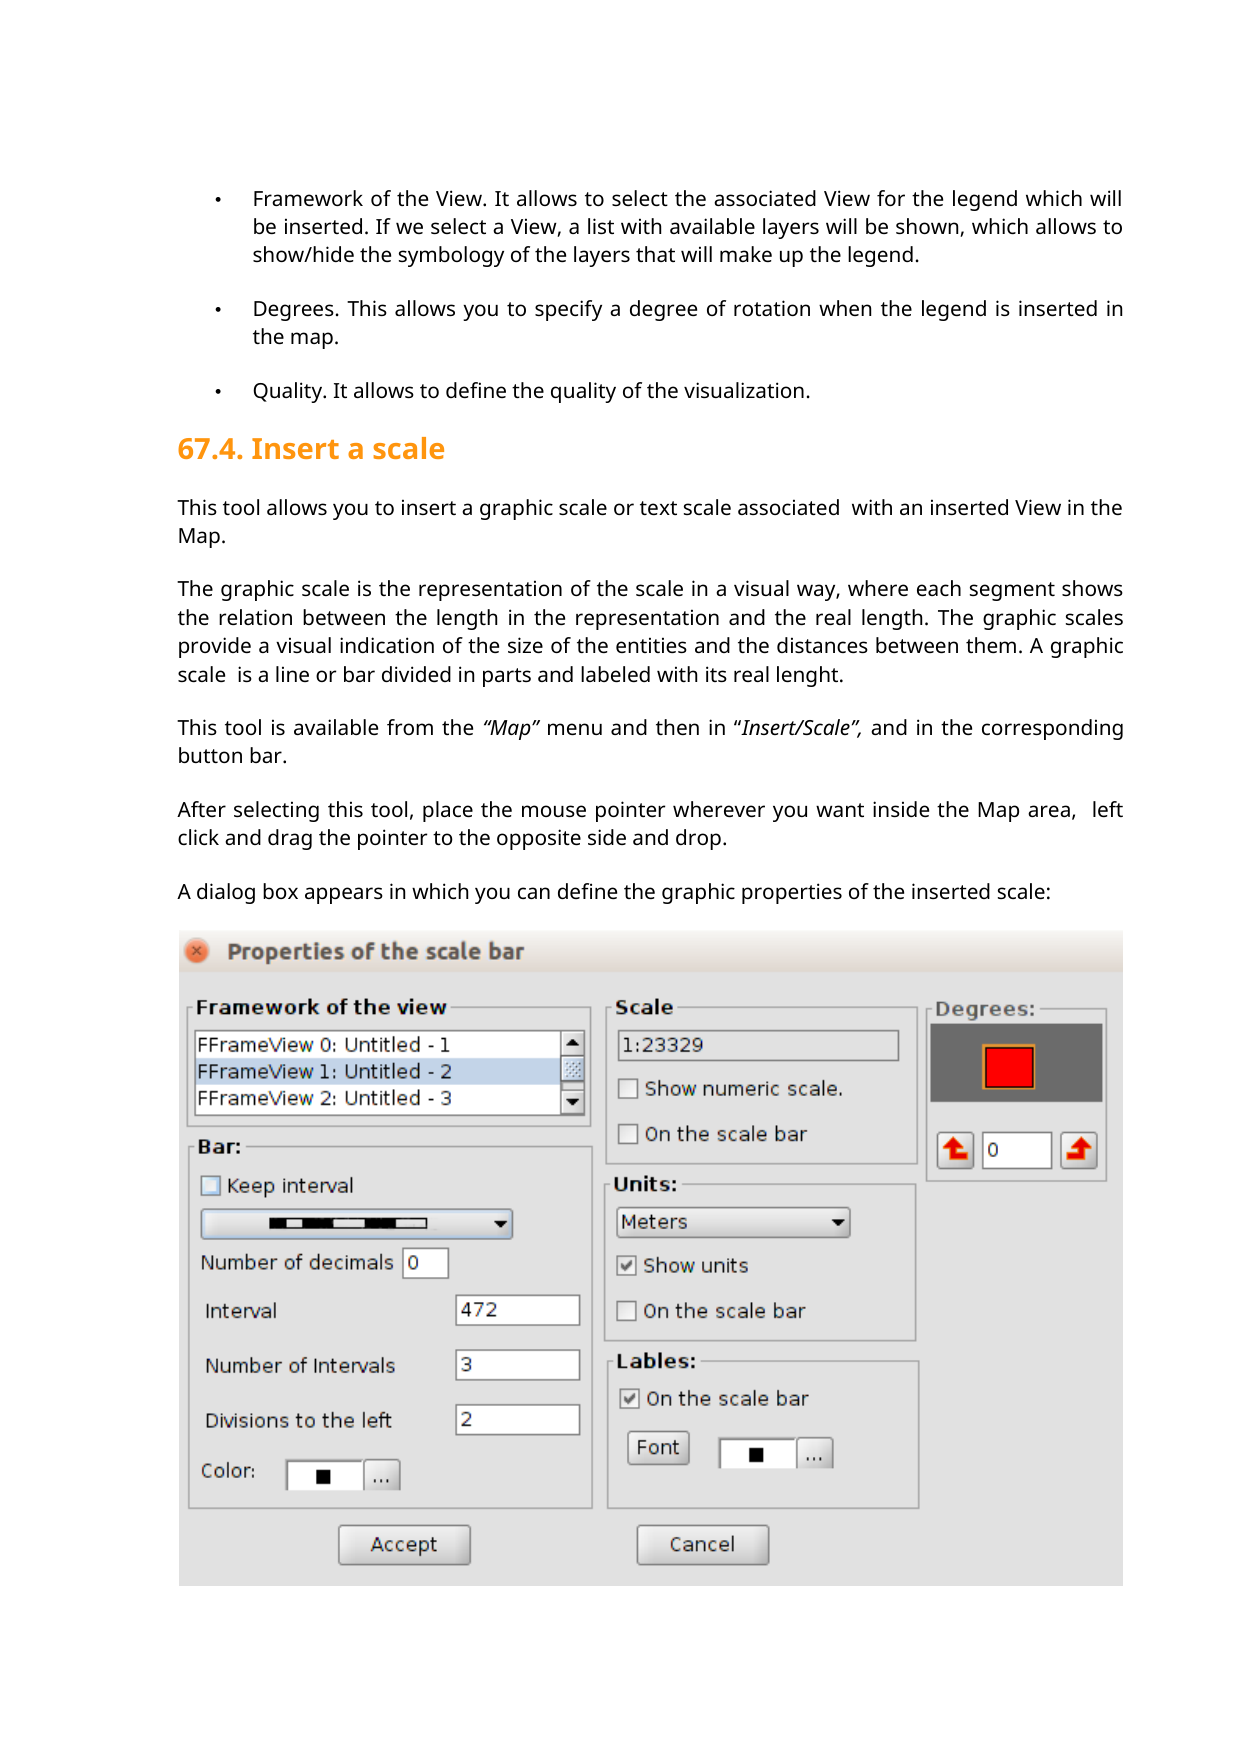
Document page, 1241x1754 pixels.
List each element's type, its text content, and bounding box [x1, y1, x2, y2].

text A dialog box appears in which you can define the graphic properties of the inserted scale: [177, 877, 1125, 905]
text This tool allows you to insert a graphic scale or text scale associated with an inserted View in the Map. [177, 493, 1125, 549]
subtitle 67.4. Insert a scale [177, 428, 1125, 468]
list Degrees. This allows you to specify a degree of rotation when the legend is inserted in the map. [215, 294, 1125, 351]
list Quality. It allows to define the quality of the visualization. [215, 376, 1125, 404]
picture [179, 930, 1123, 1586]
list Framework of the View. It allows to select the associated View for the legend which will be inserted. If we select a View, a list with available layers will be shown, which allows to show/hide the symbology of the layers that will make up the legend. [215, 184, 1125, 269]
text After selecting this tool, place the mouse pointer wherever you want inside the Map area, left click and drag the pointer to the opposite side and drop. [177, 795, 1125, 852]
text The graphic scale is the representation of the scale in a visual way, where each segment shows the relation between the length in the representation and the real length. The graphic scales provide a visual indication of the size of the entities and the distances between them. A graphic scale is a line or bar divided in parts and labeled with its real lenght. [177, 574, 1125, 688]
text This tool is available from the “Map” menu and then in “Insert/Scale”, and in the corresponding button bar. [177, 713, 1125, 770]
